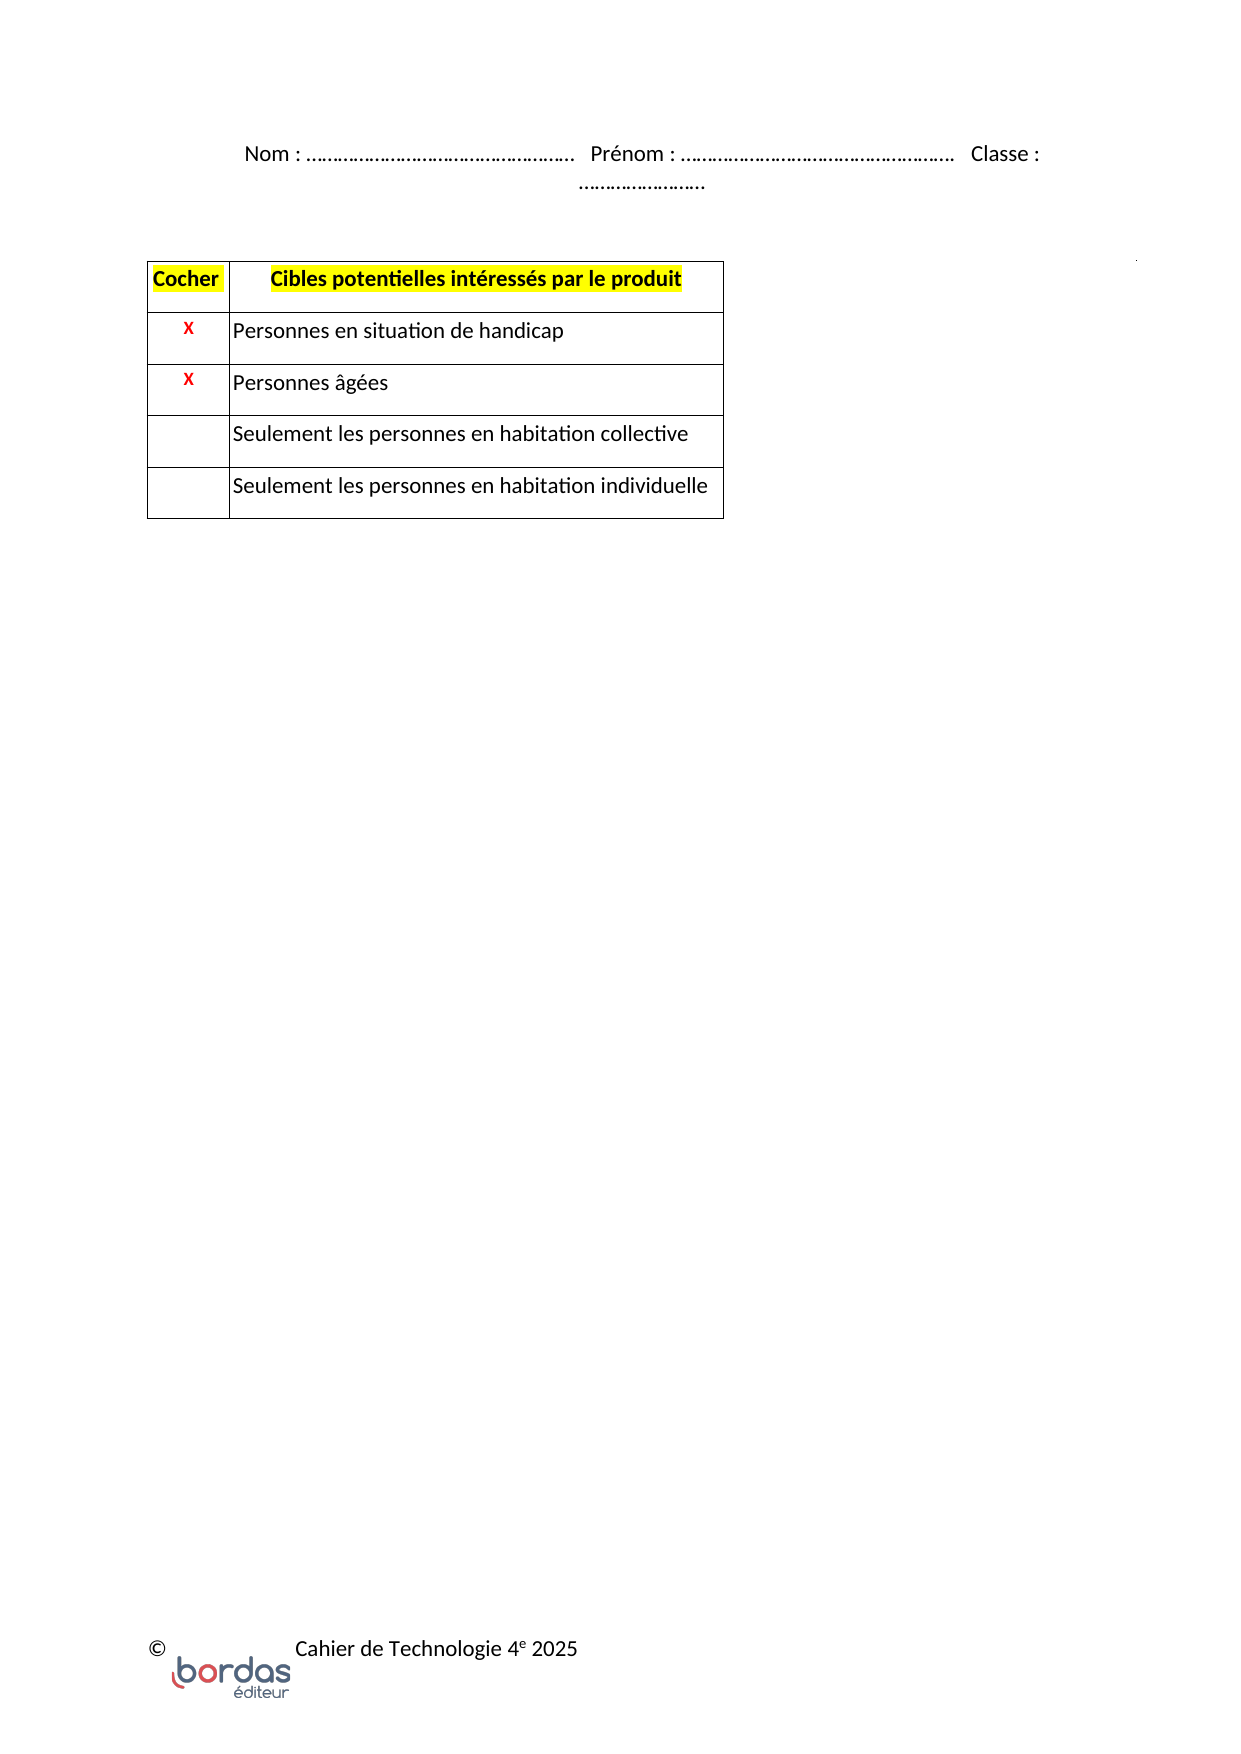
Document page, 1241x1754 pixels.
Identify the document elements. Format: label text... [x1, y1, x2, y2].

table_cell Seulement les personnes en habitation individuelle [230, 468, 723, 518]
table_cell X [148, 313, 229, 364]
table_cell X [148, 365, 229, 415]
table_cell [148, 468, 229, 518]
table_cell Seulement les personnes en habitation collective [230, 416, 723, 467]
table_header Cocher [148, 262, 229, 312]
table_cell [148, 416, 229, 467]
table_cell Personnes en situation de handicap [230, 313, 723, 364]
table_cell Personnes âgées [230, 365, 723, 415]
table_header Cibles potentielles intéressés par le produit [230, 262, 723, 312]
